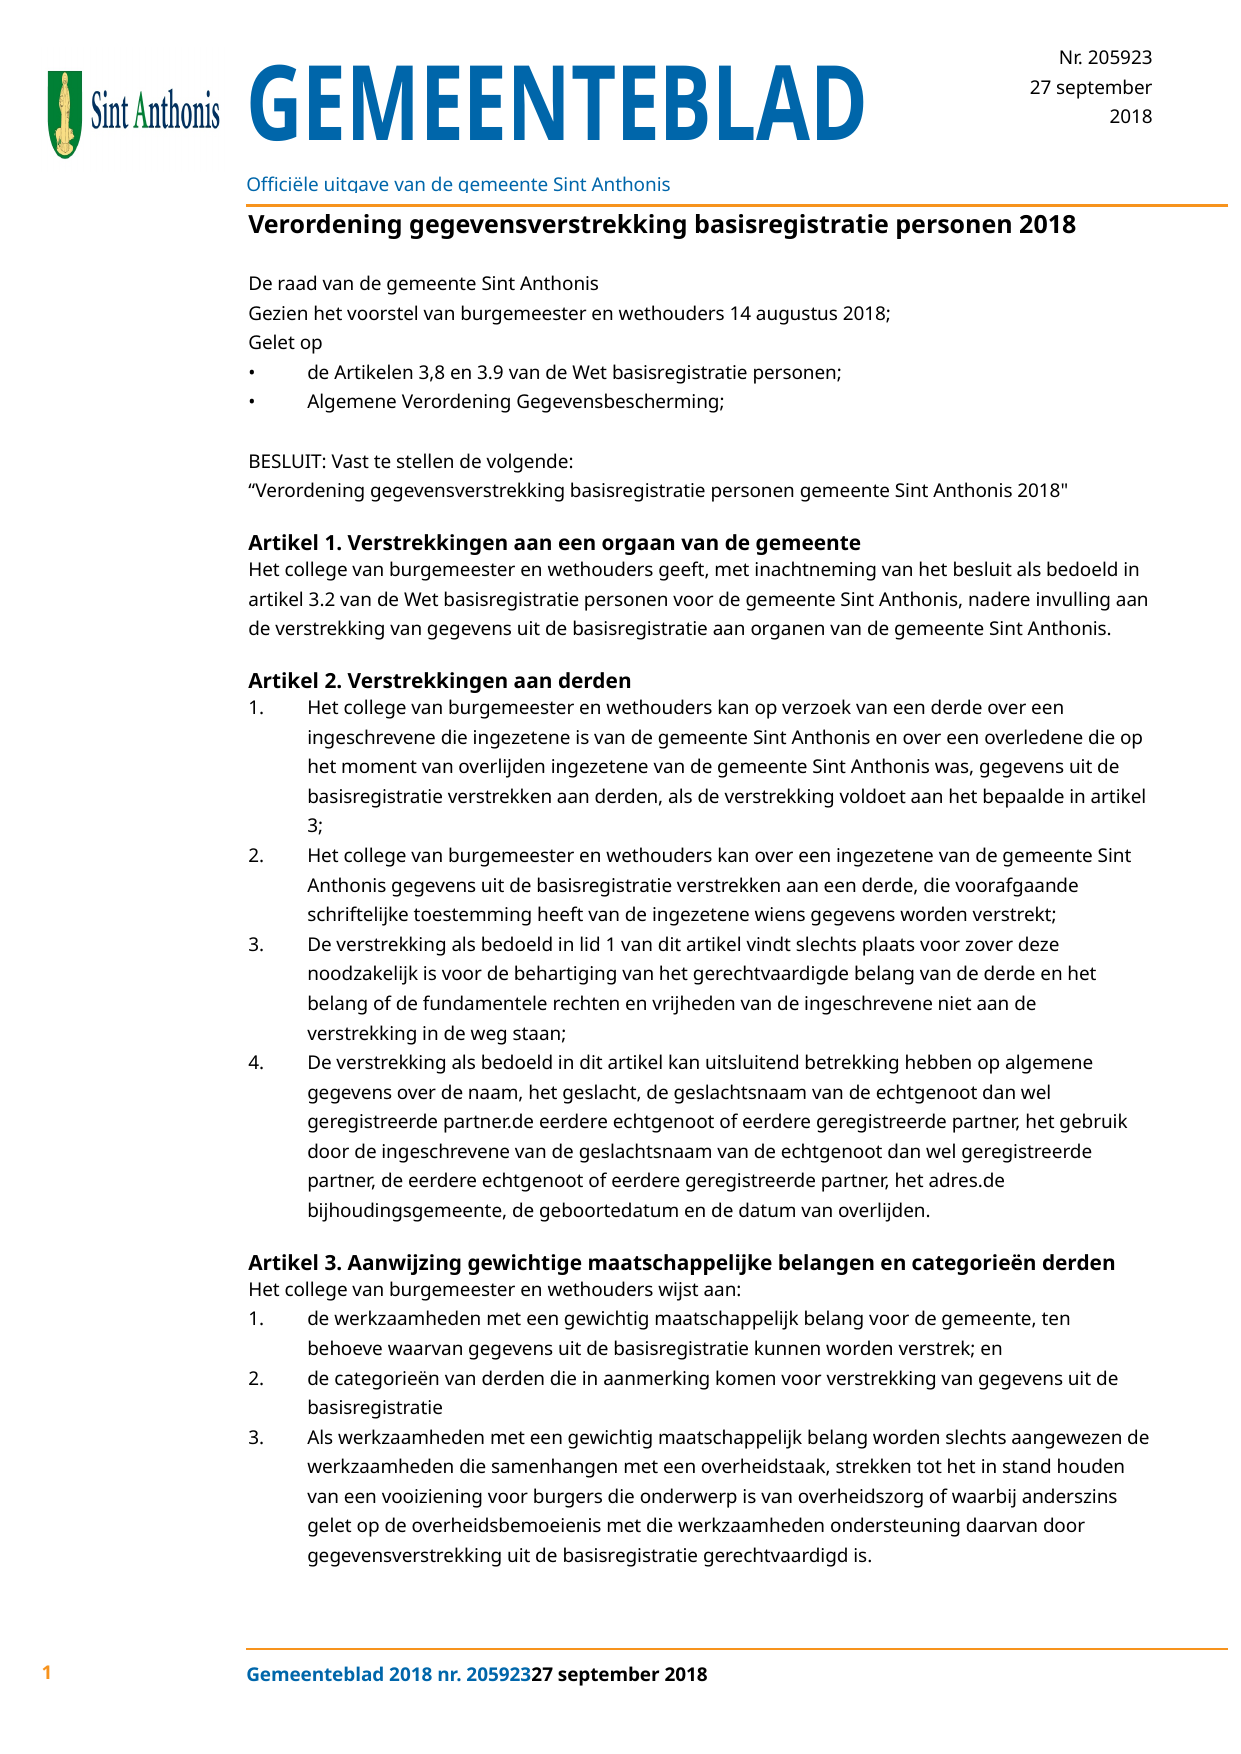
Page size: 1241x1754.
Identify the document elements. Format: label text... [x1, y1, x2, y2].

text Artikel 1. Verstrekkingen aan een orgaan van de gemeente [248, 528, 1152, 556]
list de categorieën van derden die in aanmerking komen voor verstrekking van gegevens uit de basisregistratie [248, 1365, 1152, 1420]
picture [41, 47, 231, 172]
text Het college van burgemeester en wethouders geeft, met inachtneming van het besluit als bedoeld in artikel 3.2 van de Wet basisregistratie personen voor de gemeente Sint Anthonis, nadere invulling aan de verstrekking van gegevens uit de basisregistratie aan organen van de gemeente Sint Anthonis. [248, 556, 1152, 641]
list De verstrekking als bedoeld in lid 1 van dit artikel vindt slechts plaats voor zover deze noodzakelijk is voor de behartiging van het gerechtvaardigde belang van de derde en het belang of de fundamentele rechten en vrijheden van de ingeschrevene niet aan de verstrekking in de weg staan; [248, 931, 1152, 1045]
text BESLUIT: Vast te stellen de volgende: [248, 448, 1152, 473]
text De raad van de gemeente Sint Anthonis [248, 270, 1152, 296]
list Het college van burgemeester en wethouders kan over een ingezetene van de gemeente Sint Anthonis gegevens uit de basisregistratie verstrekken aan een derde, die voorafgaande schriftelijke toestemming heeft van de ingezetene wiens gegevens worden verstrekt; [248, 842, 1152, 927]
list Algemene Verordening Gegevensbescherming; [248, 389, 1152, 414]
list de Artikelen 3,8 en 3.9 van de Wet basisregistratie personen; [248, 359, 1152, 385]
text Verordening gegevensverstrekking basisregistratie personen 2018 [248, 207, 1152, 241]
text Gezien het voorstel van burgemeester en wethouders 14 augustus 2018; [248, 300, 1152, 326]
list de werkzaamheden met een gewichtig maatschappelijk belang voor de gemeente, ten behoeve waarvan gegevens uit de basisregistratie kunnen worden verstrek; en [248, 1306, 1152, 1361]
text Artikel 2. Verstrekkingen aan derden [248, 666, 1152, 694]
list Het college van burgemeester en wethouders kan op verzoek van een derde over een ingeschrevene die ingezetene is van de gemeente Sint Anthonis en over een overledene die op het moment van overlijden ingezetene van de gemeente Sint Anthonis was, gegevens uit de basisregistratie verstrekken aan derden, als de verstrekking voldoet aan het bepaalde in artikel 3; [248, 694, 1152, 838]
list De verstrekking als bedoeld in dit artikel kan uitsluitend betrekking hebben op algemene gegevens over de naam, het geslacht, de geslachtsnaam van de echtgenoot dan wel geregistreerde partner.de eerdere echtgenoot of eerdere geregistreerde partner, het gebruik door de ingeschrevene van de geslachtsnaam van de echtgenoot dan wel geregistreerde partner, de eerdere echtgenoot of eerdere geregistreerde partner, het adres.de bijhoudingsgemeente, de geboortedatum en de datum van overlijden. [248, 1049, 1152, 1223]
list Als werkzaamheden met een gewichtig maatschappelijk belang worden slechts aangewezen de werkzaamheden die samenhangen met een overheidstaak, strekken tot het in stand houden van een vooiziening voor burgers die onderwerp is van overheidszorg of waarbij anderszins gelet op de overheidsbemoeienis met die werkzaamheden ondersteuning daarvan door gegevensverstrekking uit de basisregistratie gerechtvaardigd is. [248, 1424, 1152, 1568]
text Artikel 3. Aanwijzing gewichtige maatschappelijke belangen en categorieën derden [248, 1248, 1152, 1276]
text “Verordening gegevensverstrekking basisregistratie personen gemeente Sint Anthonis 2018" [248, 477, 1152, 503]
text Het college van burgemeester en wethouders wijst aan: [248, 1276, 1152, 1302]
text Gelet op [248, 329, 1152, 355]
